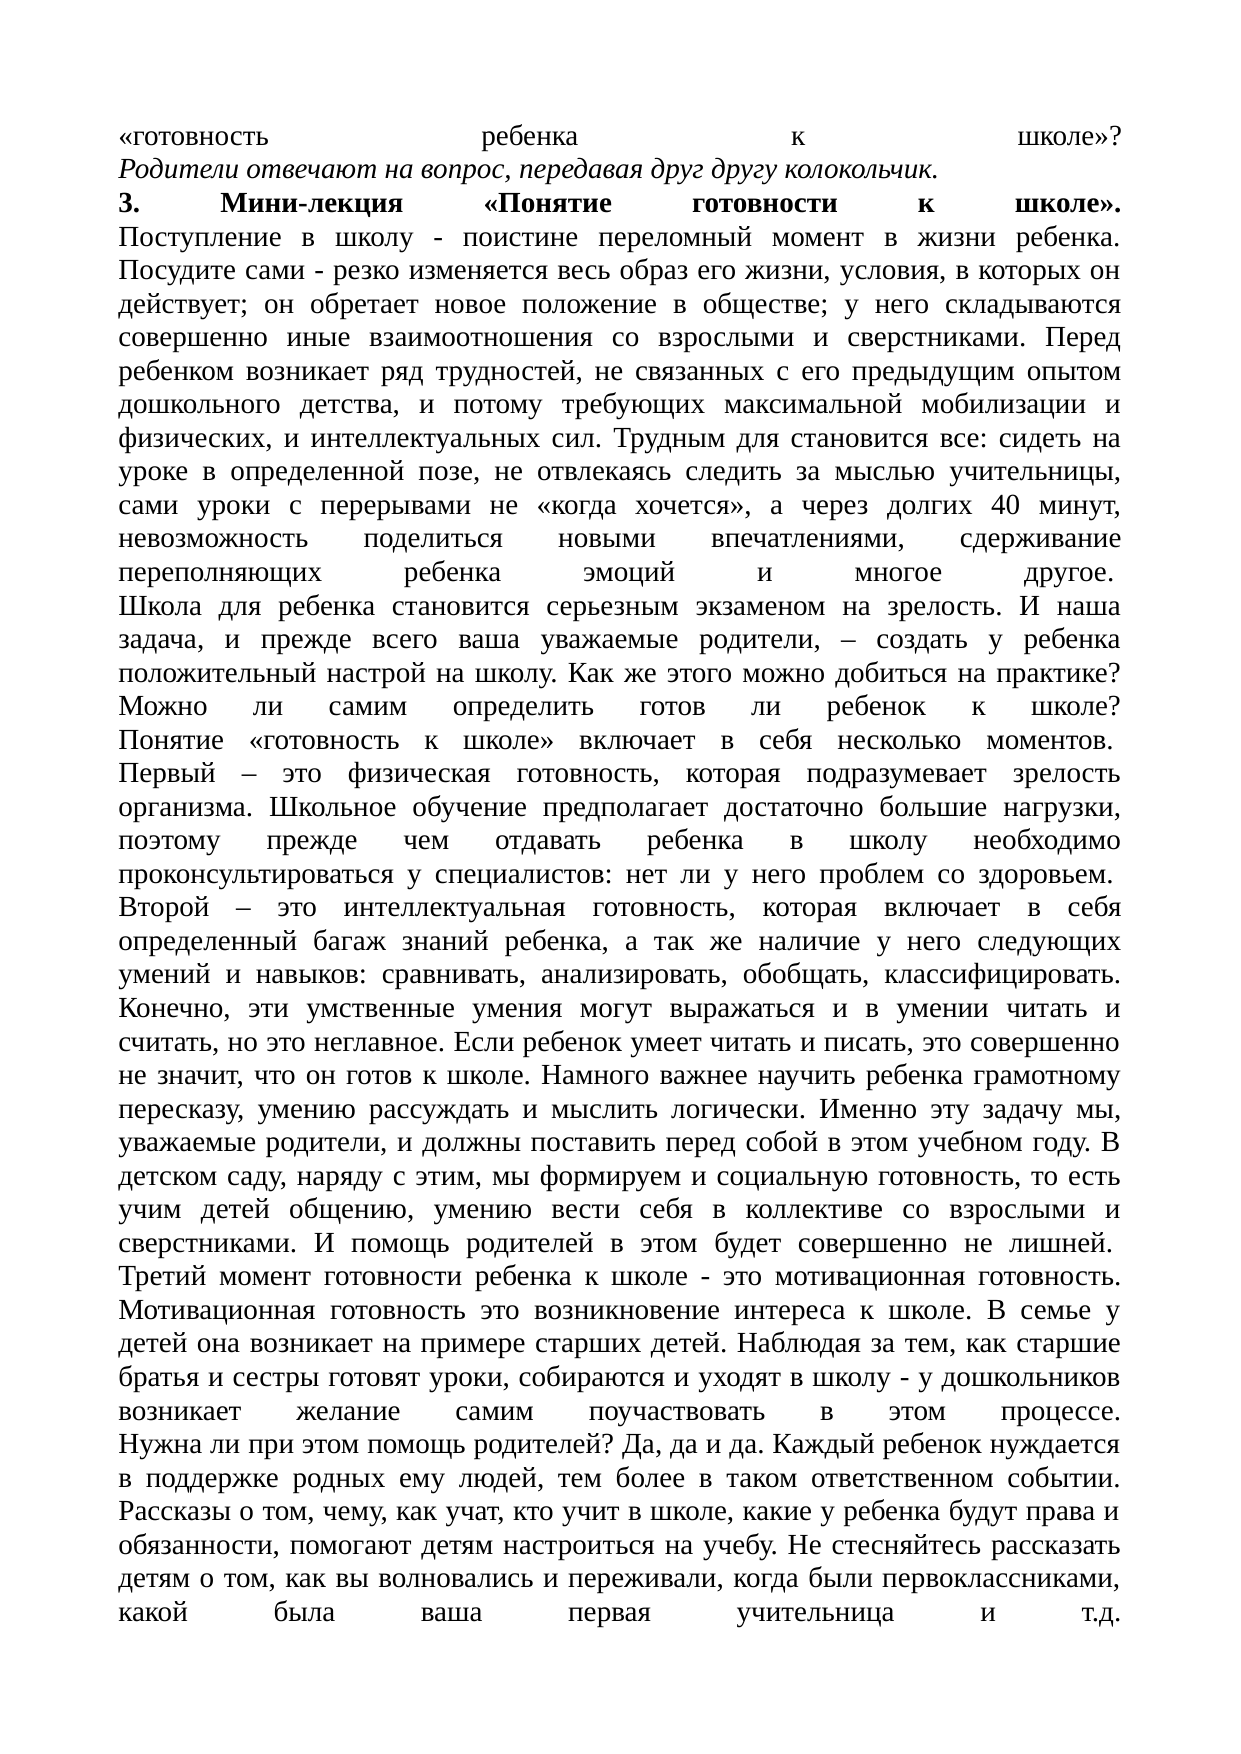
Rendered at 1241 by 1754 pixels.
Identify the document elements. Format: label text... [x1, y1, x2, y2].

list «готовность ребенка к школе»? Родители отвечают на вопрос, передавая друг другу колокольчик. [118, 118, 1122, 185]
text 3. Мини-лекция «Понятие готовности к школе». Поступление в школу - поистине переломный момент в жизни ребенка. Посудите сами - резко изменяется весь образ его жизни, условия, в которых он действует; он обретает новое положение в обществе; у него складываются совершенно иные взаимоотношения со взрослыми и сверстниками. Перед ребенком возникает ряд трудностей, не связанных с его предыдущим опытом дошкольного детства, и потому требующих максимальной мобилизации и физических, и интеллектуальных сил. Трудным для становится все: сидеть на уроке в определенной позе, не отвлекаясь следить за мыслью учительницы, сами уроки с перерывами не «когда хочется», а через долгих 40 минут, невозможность поделиться новыми впечатлениями, сдерживание переполняющих ребенка эмоций и многое другое. Школа для ребенка становится серьезным экзаменом на зрелость. И наша задача, и прежде всего ваша уважаемые родители, – создать у ребенка положительный настрой на школу. Как же этого можно добиться на практике? Можно ли самим определить готов ли ребенок к школе? Понятие «готовность к школе» включает в себя несколько моментов. Первый – это физическая готовность, которая подразумевает зрелость организма. Школьное обучение предполагает достаточно большие нагрузки, поэтому прежде чем отдавать ребенка в школу необходимо проконсультироваться у специалистов: нет ли у него проблем со здоровьем. Второй – это интеллектуальная готовность, которая включает в себя определенный багаж знаний ребенка, а так же наличие у него следующих умений и навыков: сравнивать, анализировать, обобщать, классифицировать. Конечно, эти умственные умения могут выражаться и в умении читать и считать, но это неглавное. Если ребенок умеет читать и писать, это совершенно не значит, что он готов к школе. Намного важнее научить ребенка грамотному пересказу, умению рассуждать и мыслить логически. Именно эту задачу мы, уважаемые родители, и должны поставить перед собой в этом учебном году. В детском саду, наряду с этим, мы формируем и социальную готовность, то есть учим детей общению, умению вести себя в коллективе со взрослыми и сверстниками. И помощь родителей в этом будет совершенно не лишней. Третий момент готовности ребенка к школе - это мотивационная готовность. Мотивационная готовность это возникновение интереса к школе. В семье у детей она возникает на примере старших детей. Наблюдая за тем, как старшие братья и сестры готовят уроки, собираются и уходят в школу - у дошкольников возникает желание самим поучаствовать в этом процессе. Нужна ли при этом помощь родителей? Да, да и да. Каждый ребенок нуждается в поддержке родных ему людей, тем более в таком ответственном событии. Рассказы о том, чему, как учат, кто учит в школе, какие у ребенка будут права и обязанности, помогают детям настроиться на учебу. Не стесняйтесь рассказать детям о том, как вы волновались и переживали, когда были первоклассниками, какой была ваша первая учительница и т.д. [118, 185, 1122, 1627]
